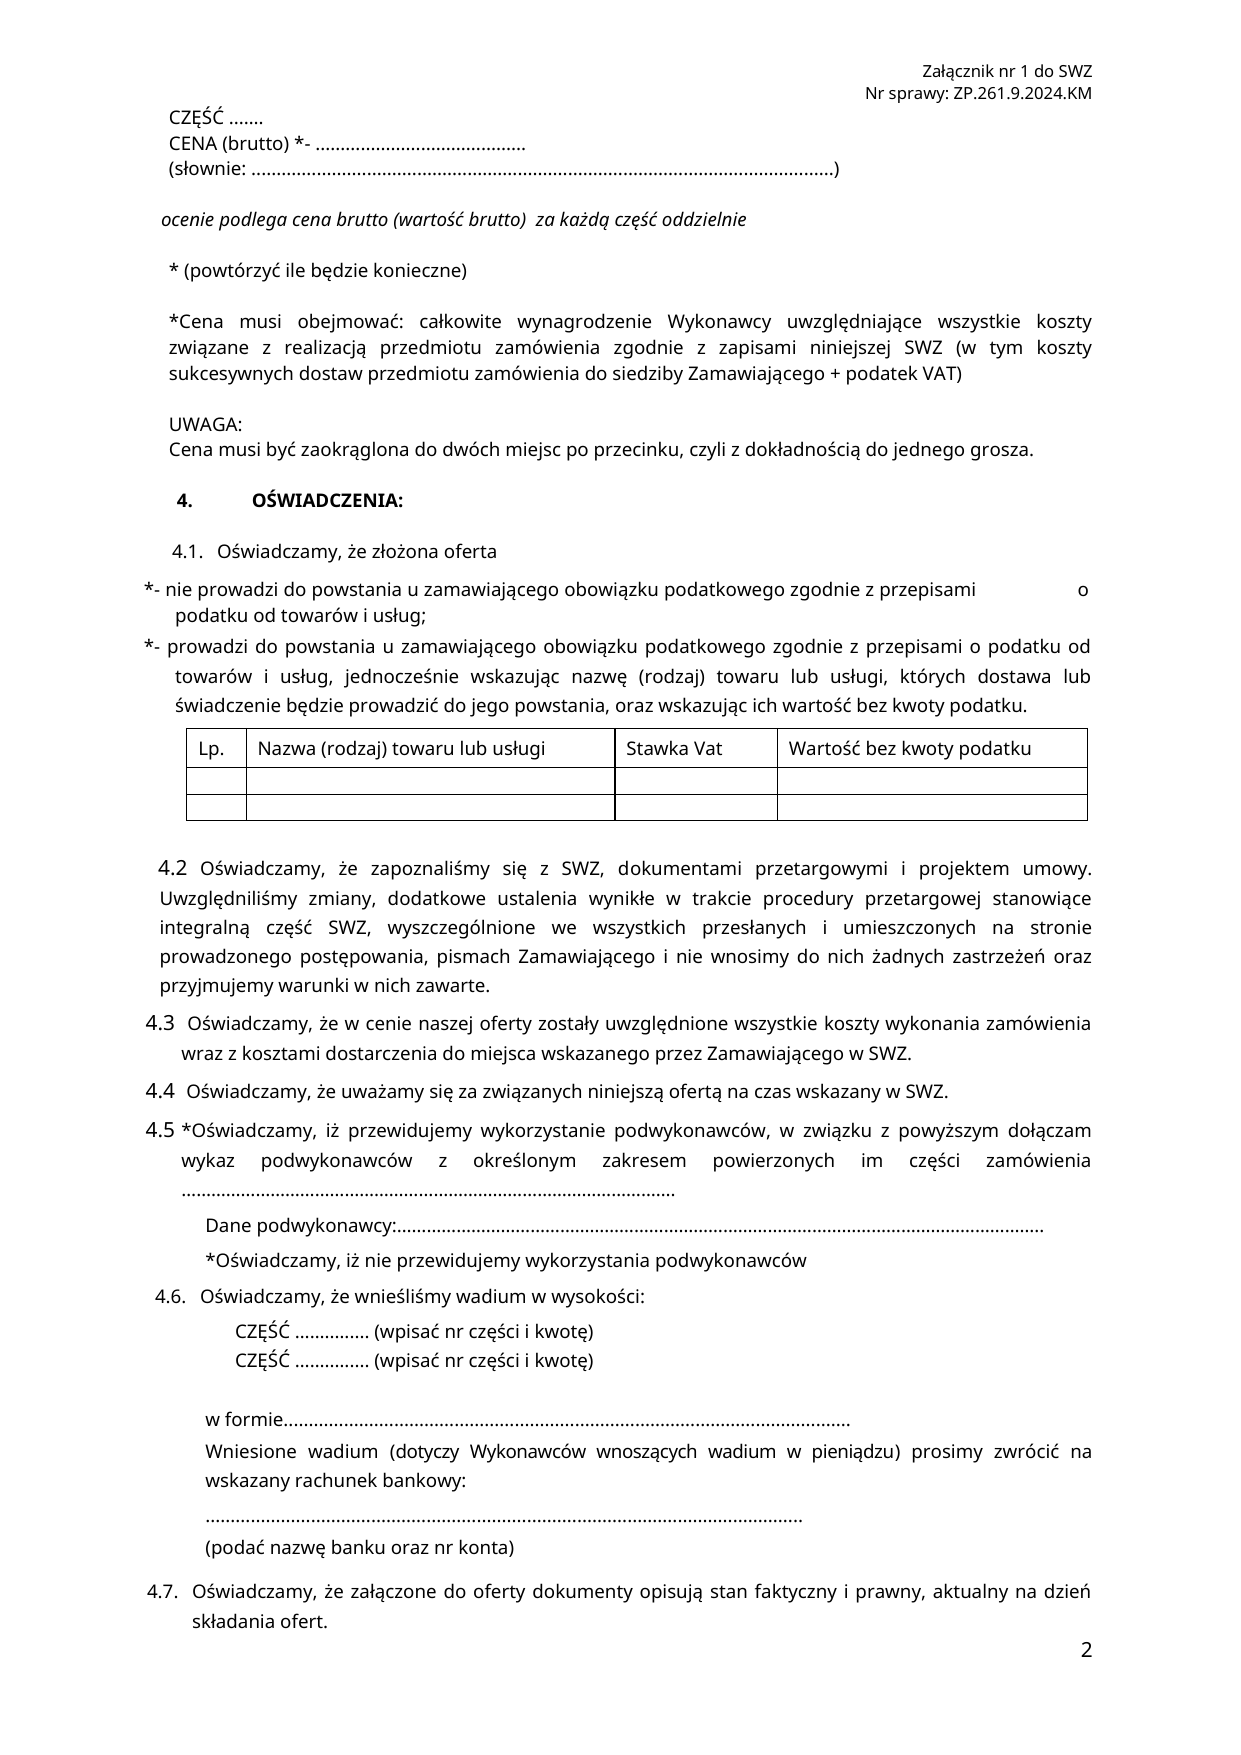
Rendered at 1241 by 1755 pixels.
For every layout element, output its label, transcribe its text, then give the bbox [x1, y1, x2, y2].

text Dane podwykonawcy:………………………………………………………………………………………………………………….. [205, 1212, 1093, 1237]
text *- nie prowadzi do powstania u zamawiającego obowiązku podatkowego zgodnie z przepisami o podatku od towarów i usług; [144, 576, 1093, 627]
text (podać nazwę banku oraz nr konta) [205, 1534, 1093, 1560]
table_cell [247, 795, 614, 820]
text CZĘŚĆ ……..….... (wpisać nr części i kwotę) [169, 1348, 1093, 1373]
table_header Stawka Vat [616, 729, 777, 767]
table_cell [616, 795, 777, 820]
list Oświadczamy, że załączone do oferty dokumenty opisują stan faktyczny i prawny, aktualny na dzień składania ofert. [147, 1579, 1093, 1634]
table_header Wartość bez kwoty podatku [778, 729, 1087, 767]
text *- prowadzi do powstania u zamawiającego obowiązku podatkowego zgodnie z przepisami o podatku od towarów i usług, jednocześnie wskazując nazwę (rodzaj) towaru lub usługi, których dostawa lub świadczenie będzie prowadzić do jego powstania, oraz wskazując ich wartość bez kwoty podatku. [144, 634, 1093, 718]
table_cell [187, 795, 246, 820]
text Wniesione wadium (dotyczy Wykonawców wnoszących wadium w pieniądzu) prosimy zwrócić na wskazany rachunek bankowy: [205, 1438, 1093, 1493]
table_cell [247, 768, 614, 793]
text Cena musi być zaokrąglona do dwóch miejsc po przecinku, czyli z dokładnością do jednego grosza. [169, 436, 1093, 462]
text ....................................................................................................................... [205, 1503, 1093, 1528]
text *Oświadczamy, iż nie przewidujemy wykorzystania podwykonawców [205, 1247, 1093, 1273]
list Oświadczamy, że zapoznaliśmy się z SWZ, dokumentami przetargowymi i projektem umowy. Uwzględniliśmy zmiany, dodatkowe ustalenia wynikłe w trakcie procedury przetargowej stanowiące integralną część SWZ, wyszczególnione we wszystkich przesłanych i umieszczonych na stronie prowadzonego postępowania, pismach Zamawiającego i nie wnosimy do nich żadnych zastrzeżeń oraz przyjmujemy warunki w nich zawarte. [158, 853, 1093, 998]
text CZĘŚĆ ……..….... (wpisać nr części i kwotę) [169, 1318, 1093, 1344]
list OŚWIADCZENIA: [177, 487, 1093, 513]
list Oświadczamy, że złożona oferta [172, 538, 1093, 564]
table_header Lp. [187, 729, 246, 767]
text (słownie: ....................................................................................................................) [169, 156, 1093, 181]
text ocenie podlega cena brutto (wartość brutto) za każdą część oddzielnie [161, 207, 1093, 232]
list Oświadczamy, że w cenie naszej oferty zostały uwzględnione wszystkie koszty wykonania zamówienia wraz z kosztami dostarczenia do miejsca wskazanego przez Zamawiającego w SWZ. [145, 1008, 1093, 1066]
text * (powtórzyć ile będzie konieczne) [169, 258, 1093, 283]
list Oświadczamy, że uważamy się za związanych niniejszą ofertą na czas wskazany w SWZ. [145, 1076, 1093, 1104]
table_cell [616, 768, 777, 793]
list *Oświadczamy, iż przewidujemy wykorzystanie podwykonawców, w związku z powyższym dołączam wykaz podwykonawców z określonym zakresem powierzonych im części zamówienia ………………………………………………………………………………………. [145, 1115, 1093, 1202]
list Oświadczamy, że wnieśliśmy wadium w wysokości: [155, 1283, 1093, 1308]
text *Cena musi obejmować: całkowite wynagrodzenie Wykonawcy uwzględniające wszystkie koszty związane z realizacją przedmiotu zamówienia zgodnie z zapisami niniejszej SWZ (w tym koszty sukcesywnych dostaw przedmiotu zamówienia do siedziby Zamawiającego + podatek VAT) [169, 309, 1093, 385]
table_cell [778, 768, 1087, 793]
text CENA (brutto) *- .......................................... [169, 130, 1093, 156]
text UWAGA: [169, 411, 1093, 436]
table_cell [778, 795, 1087, 820]
text w formie................................................................................................................. [205, 1406, 1093, 1432]
text CZĘŚĆ ...…. [169, 104, 1093, 130]
table_header Nazwa (rodzaj) towaru lub usługi [247, 729, 614, 767]
table_cell [187, 768, 246, 793]
